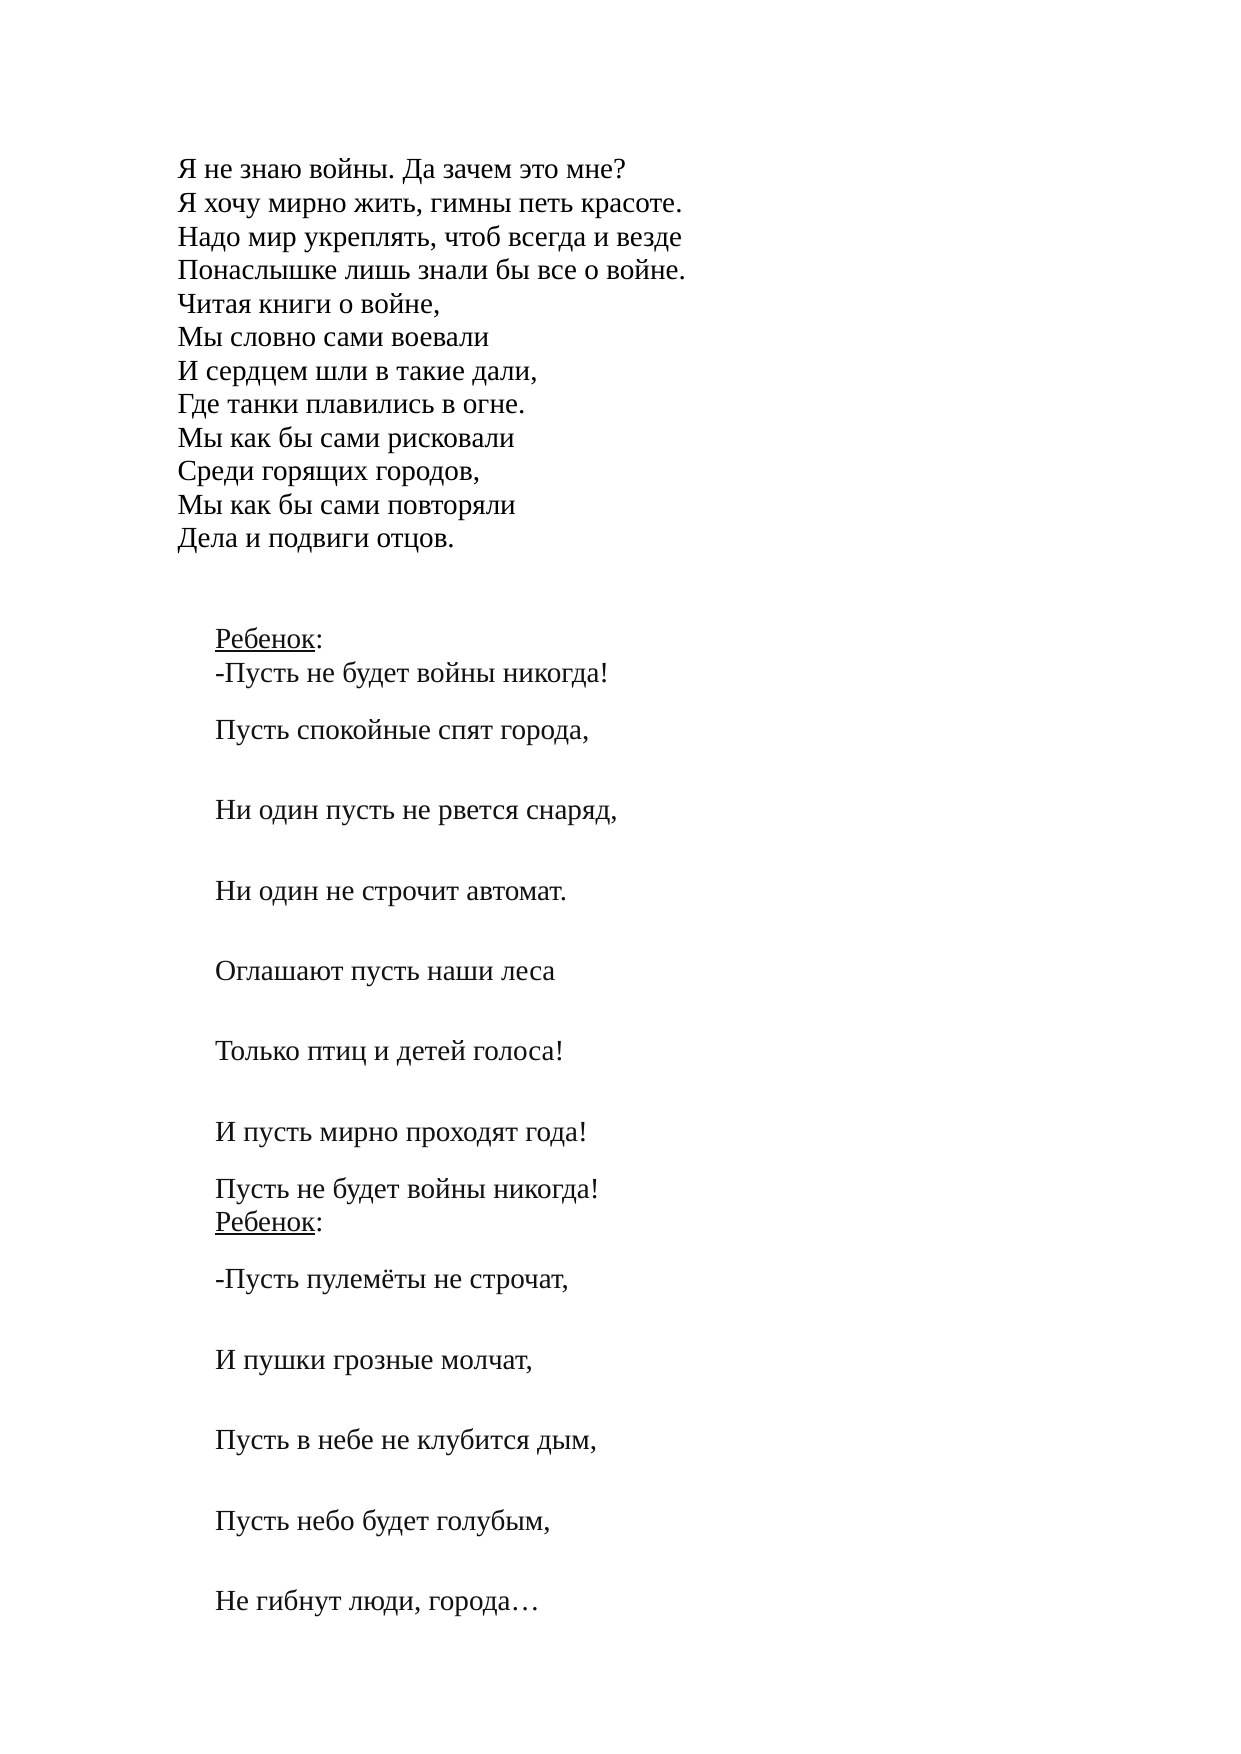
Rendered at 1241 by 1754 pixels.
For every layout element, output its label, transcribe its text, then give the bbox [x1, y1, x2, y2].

text Мы словно сами воевали И сердцем шли в такие дали, Где танки плавились в огне. Мы как бы сами рисковали Среди горящих городов, Мы как бы сами повторяли Дела и подвиги отцов. [177, 319, 1152, 554]
text Ни один пусть не рвется снаряд, [177, 792, 1152, 826]
text Только птиц и детей голоса! [177, 1033, 1152, 1067]
text И пусть мирно проходят года! [177, 1114, 1152, 1147]
text Пусть не будет войны никогда! [177, 1171, 1152, 1204]
text Пусть небо будет голубым, [177, 1503, 1152, 1536]
text И пушки грозные молчат, [177, 1342, 1152, 1375]
text Я хочу мирно жить, гимны петь красоте. [177, 185, 1152, 219]
text Пусть спокойные спят города, [177, 712, 1152, 745]
text Читая книги о войне, [177, 286, 1152, 319]
text Ни один не строчит автомат. [177, 873, 1152, 906]
text Надо мир укреплять, чтоб всегда и везде [177, 219, 1152, 252]
text Оглашают пусть наши леса [177, 953, 1152, 987]
text Я не знаю войны. Да зачем это мне? [177, 152, 1152, 185]
text Понаслышке лишь знали бы все о войне. [177, 252, 1152, 286]
text Ребенок: [177, 621, 1152, 655]
text Не гибнут люди, города… [177, 1583, 1152, 1617]
text Пусть в небе не клубится дым, [177, 1422, 1152, 1456]
text -Пусть пулемёты не строчат, [177, 1261, 1152, 1295]
text Ребенок: [177, 1204, 1152, 1238]
text -Пусть не будет войны никогда! [177, 655, 1152, 688]
